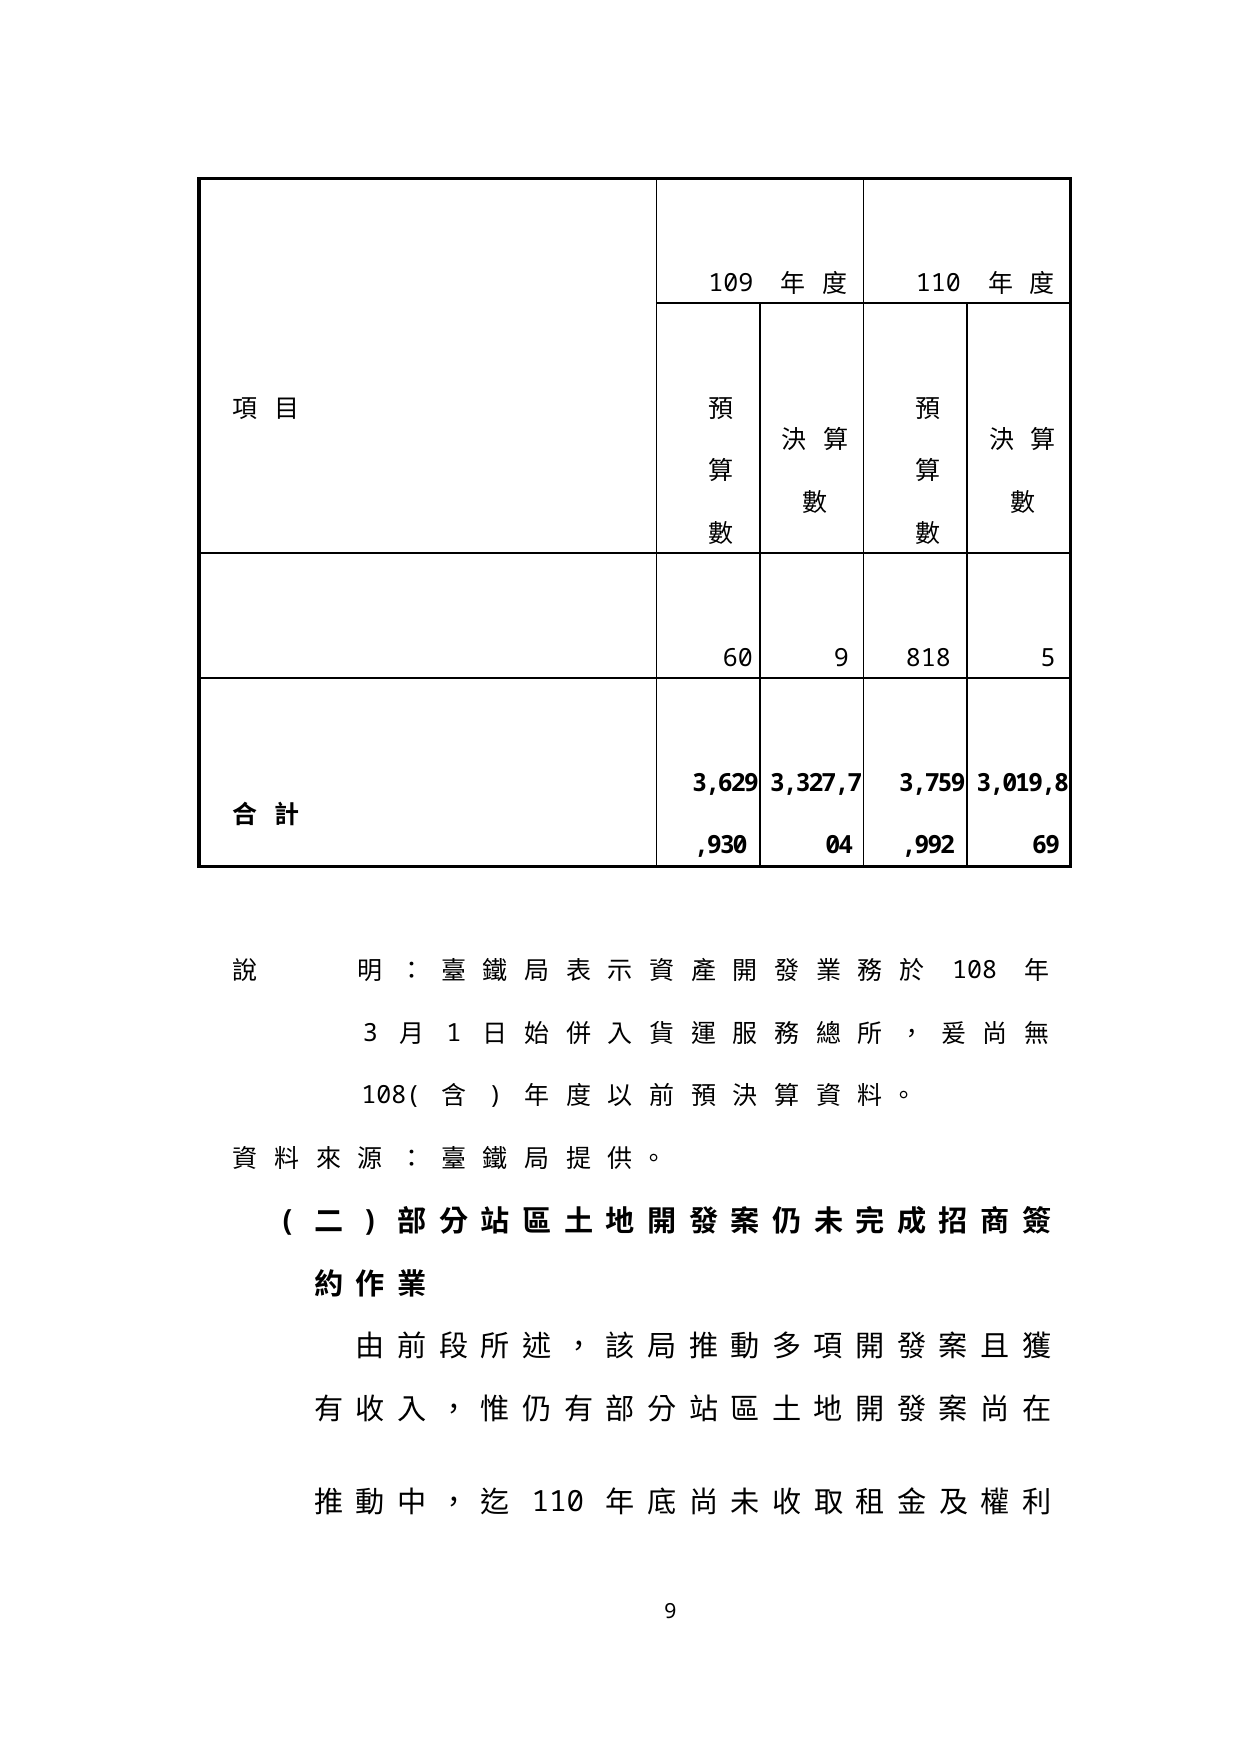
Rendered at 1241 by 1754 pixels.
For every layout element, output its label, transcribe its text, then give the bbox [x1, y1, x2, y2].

table_header 109年度 [657, 180, 863, 302]
table_cell 預算數 [657, 304, 759, 552]
table_cell 3,759,992 [864, 679, 966, 865]
table_cell 決算數 [968, 304, 1069, 552]
table_cell 合計 [201, 679, 656, 865]
table_cell 9 [761, 554, 863, 677]
table_cell 818 [864, 554, 966, 677]
text 說 明：臺鐵局表示資產開發業務於108年3月1日始併入貨運服務總所，爰尚無108(含)年度以前預決算資料。 [197, 927, 1058, 1115]
table_cell 60 [657, 554, 759, 677]
table_cell 5 [968, 554, 1069, 677]
text (二)部分站區土地開發案仍未完成招商簽約作業 [242, 1177, 1058, 1302]
table_header 110年度 [864, 180, 1069, 302]
text 由前段所述，該局推動多項開發案且獲有收入，惟仍有部分站區土地開發案尚在推動中，迄110年底尚未收取租金及權利 [271, 1302, 1058, 1552]
table_cell 預算數 [864, 304, 966, 552]
table_cell 決算數 [761, 304, 863, 552]
table_cell 3,629,930 [657, 679, 759, 865]
table_cell 3,019,869 [968, 679, 1069, 865]
table_cell [201, 554, 656, 677]
table_cell 3,327,704 [761, 679, 863, 865]
text 資料來源：臺鐵局提供。 [197, 1115, 1058, 1177]
table_header 項目 [201, 180, 656, 552]
